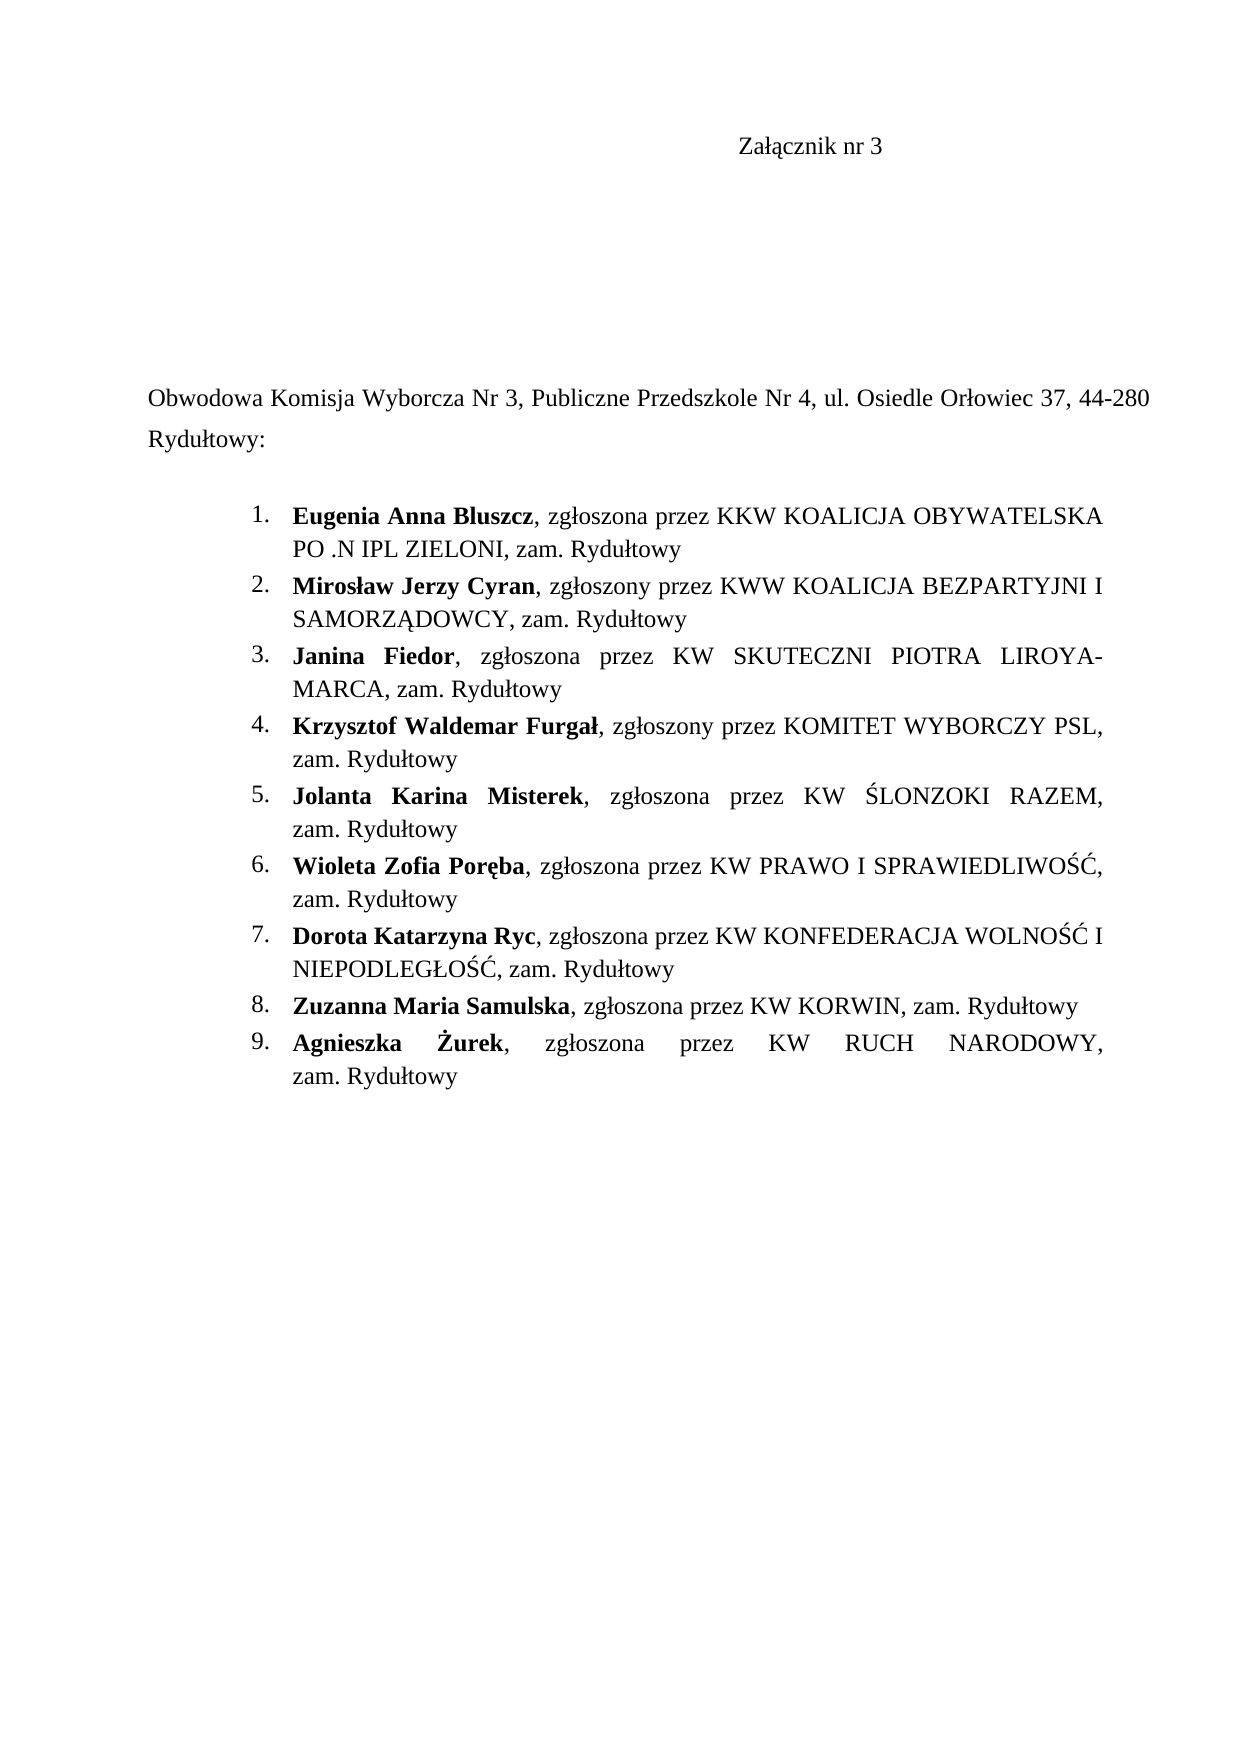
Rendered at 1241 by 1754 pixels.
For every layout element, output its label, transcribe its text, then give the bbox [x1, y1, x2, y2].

table_header Eugenia Anna Bluszcz, zgłoszona przez KKW KOALICJA OBYWATELSKA PO .N IPL ZIELONI, zam. Rydułtowy [281, 496, 1115, 566]
table_cell Mirosław Jerzy Cyran, zgłoszony przez KWW KOALICJA BEZPARTYJNI I SAMORZĄDOWCY, zam. Rydułtowy [281, 566, 1115, 636]
table_header 1. [148, 496, 281, 566]
table_cell Agnieszka Żurek, zgłoszona przez KW RUCH NARODOWY, zam. Rydułtowy [281, 1023, 1115, 1093]
table_cell Janina Fiedor, zgłoszona przez KW SKUTECZNI PIOTRA LIROYA-MARCA, zam. Rydułtowy [281, 636, 1115, 706]
table_cell 3. [148, 636, 281, 706]
table_cell Zuzanna Maria Samulska, zgłoszona przez KW KORWIN, zam. Rydułtowy [281, 986, 1115, 1023]
table_cell 9. [148, 1023, 281, 1093]
table_cell 2. [148, 566, 281, 636]
table_header Załącznik nr 3 [738, 131, 1152, 332]
table_cell Krzysztof Waldemar Furgał, zgłoszony przez KOMITET WYBORCZY PSL, zam. Rydułtowy [281, 706, 1115, 776]
table_cell 7. [148, 916, 281, 986]
table_cell Wioleta Zofia Poręba, zgłoszona przez KW PRAWO I SPRAWIEDLIWOŚĆ, zam. Rydułtowy [281, 846, 1115, 916]
table_header [148, 131, 738, 332]
table_cell 5. [148, 776, 281, 846]
table_cell 8. [148, 986, 281, 1023]
table_cell Jolanta Karina Misterek, zgłoszona przez KW ŚLONZOKI RAZEM, zam. Rydułtowy [281, 776, 1115, 846]
table_cell Dorota Katarzyna Ryc, zgłoszona przez KW KONFEDERACJA WOLNOŚĆ I NIEPODLEGŁOŚĆ, zam. Rydułtowy [281, 916, 1115, 986]
table_cell 6. [148, 846, 281, 916]
table_cell Obwodowa Komisja Wyborcza Nr 3, Publiczne Przedszkole Nr 4, ul. Osiedle Orłowiec 37, 44-280 Rydułtowy: [148, 333, 1152, 453]
table_cell 4. [148, 706, 281, 776]
